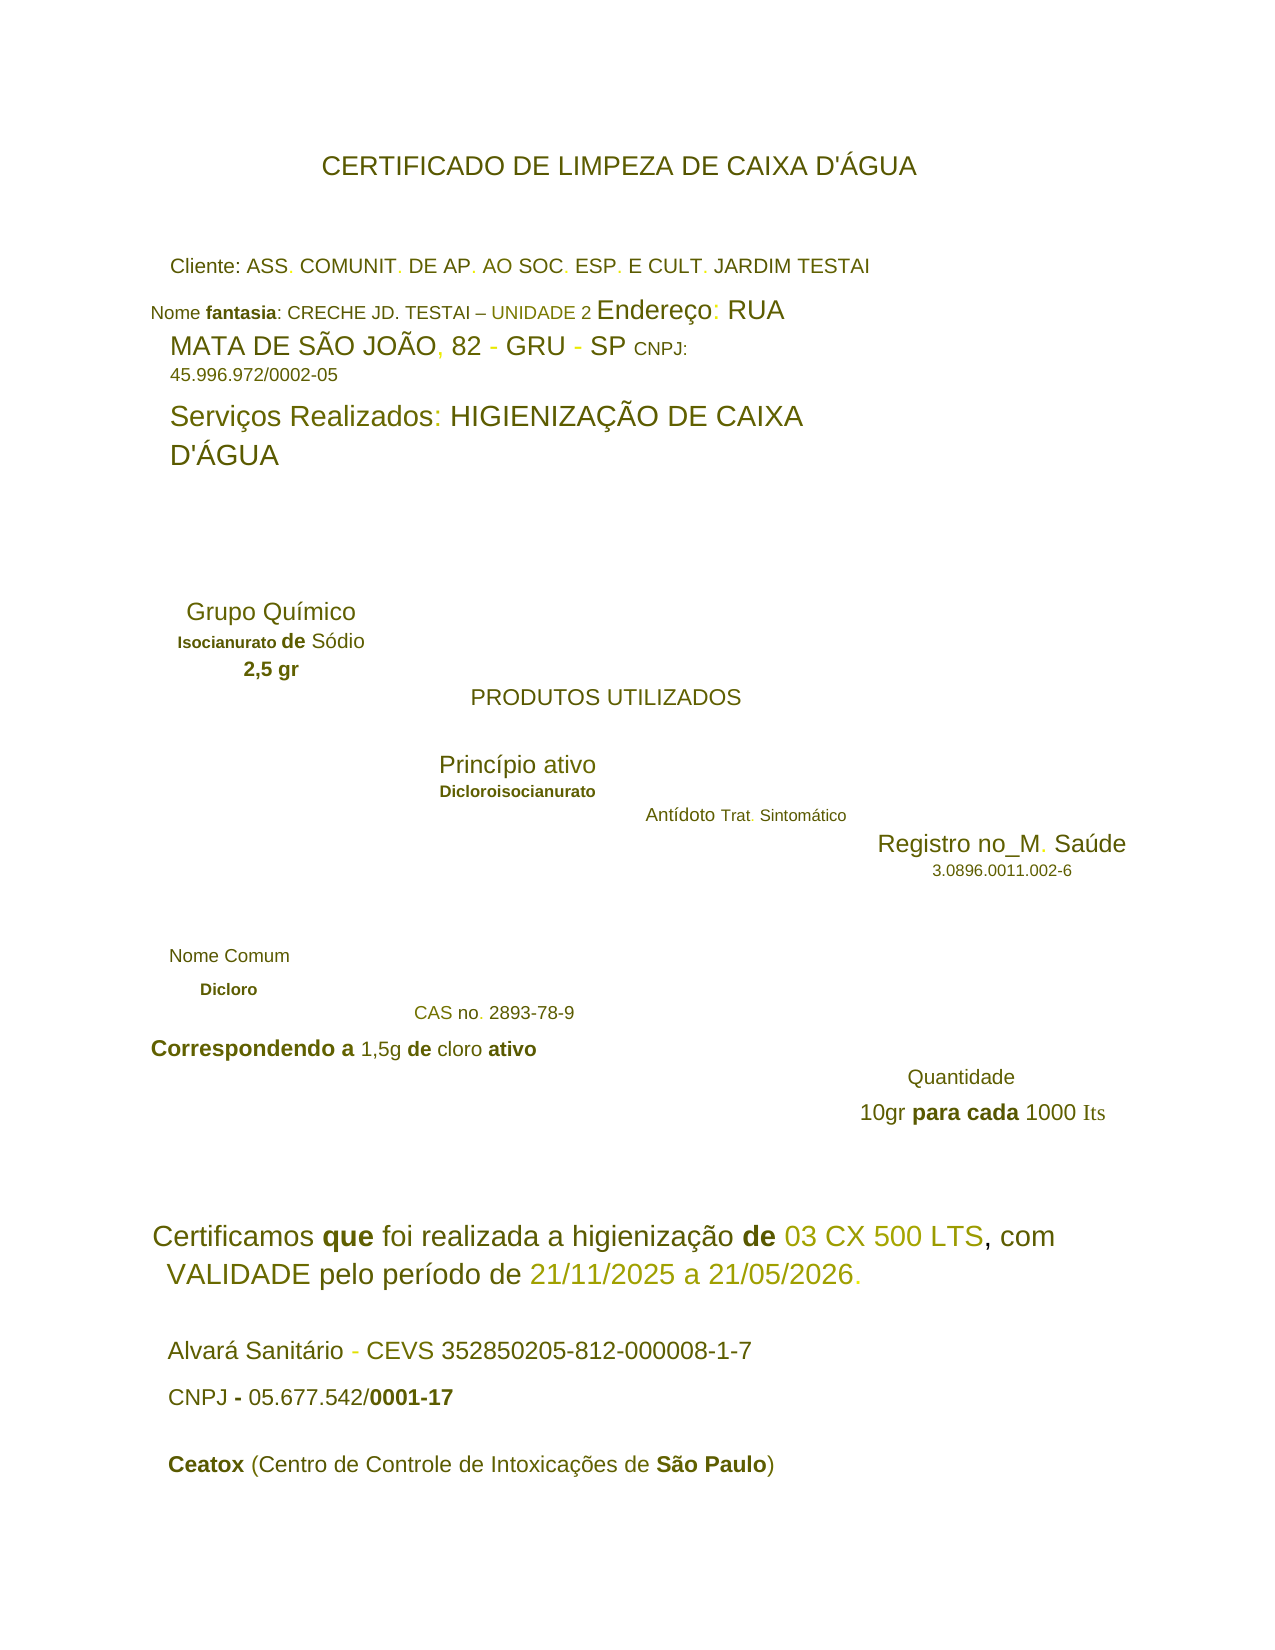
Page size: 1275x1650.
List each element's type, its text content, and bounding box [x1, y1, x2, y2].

text Correspondendo a 1,5g de cloro ativo [151, 1035, 638, 1061]
text CNPJ - 05.677.542/0001-17 [168, 1384, 573, 1411]
text Registro no_M. Saúde 3.0896.0011.002-6 [861, 829, 1143, 879]
text CAS no. 2893-78-9 [414, 1002, 639, 1023]
text Antídoto Trat. Sintomático [640, 804, 852, 826]
text Ceatox (Centro de Controle de Intoxicações de São Paulo) [168, 1451, 813, 1477]
text Nome Comum [169, 945, 364, 967]
text Dicloro [200, 979, 307, 999]
text Grupo Químico Isocianurato de Sódio 2,5 gr [168, 597, 373, 680]
text Quantidade [907, 1065, 1071, 1089]
text Serviços Realizados: HIGIENIZAÇÃO DE CAIXA D'ÁGUA [169, 399, 849, 472]
text 10gr para cada 1000 Its [859, 1098, 1134, 1125]
text CERTIFICADO DE LIMPEZA DE CAIXA D'ÁGUA [321, 150, 999, 181]
text Cliente: ASS. COMUNIT. DE AP. AO SOC. ESP. E CULT. JARDIM TESTAI [170, 253, 1046, 277]
text Certificamos que foi realizada a higienização de 03 CX 500 LTS, com VALIDADE pelo período de 21/11/2025 a 21/05/2026. [152, 1219, 1144, 1291]
text Nome fantasia: CRECHE JD. TESTAI – UNIDADE 2 Endereço: RUA MATA DE SÃO JOÃO, 82 - GRU - SP CNPJ: 45.996.972/0002-05 [150, 294, 812, 386]
text Alvará Sanitário - CEVS 352850205-812-000008-1-7 [167, 1336, 892, 1365]
text Princípio ativo Dicloroisocianurato [402, 751, 632, 801]
text PRODUTOS UTILIZADOS [470, 684, 852, 710]
